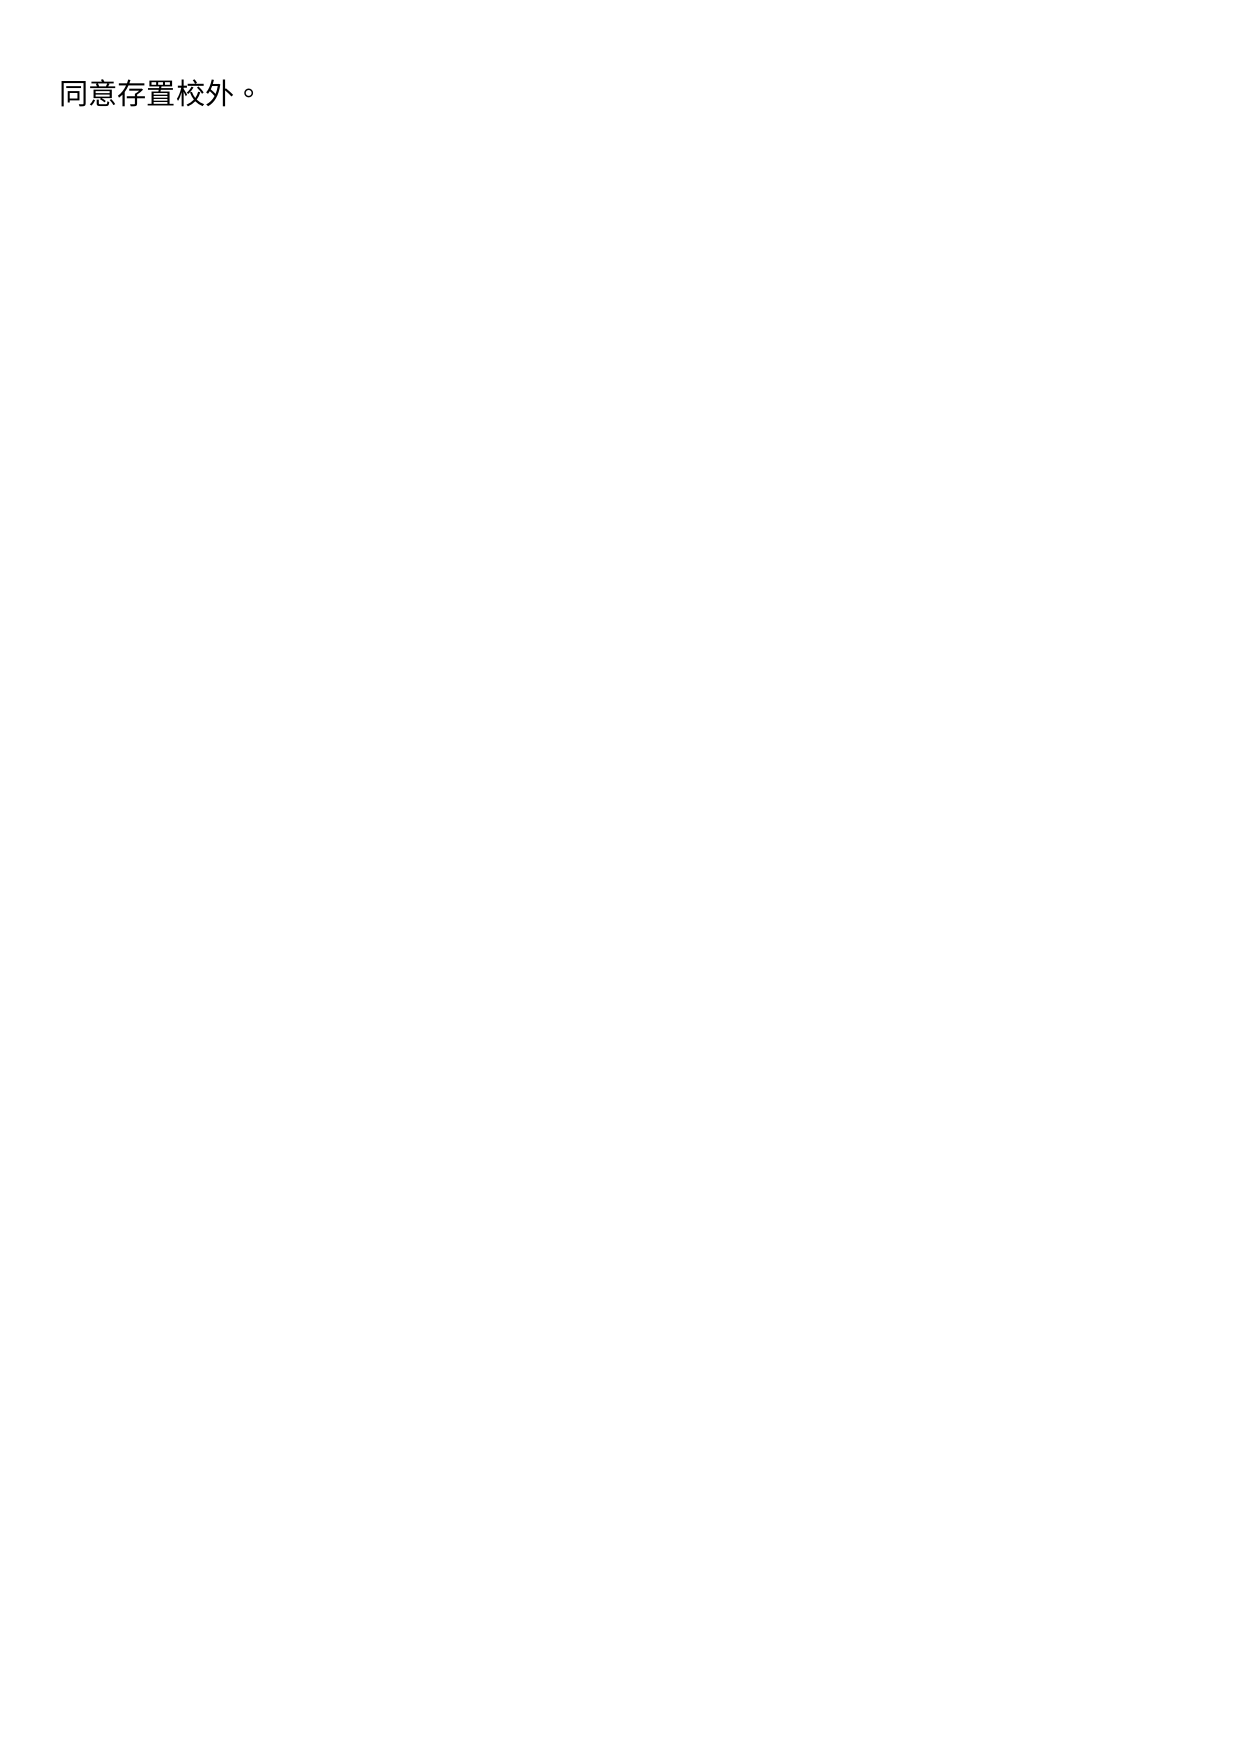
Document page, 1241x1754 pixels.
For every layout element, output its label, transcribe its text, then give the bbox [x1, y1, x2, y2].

text 同意存置校外。 [59, 71, 1181, 113]
